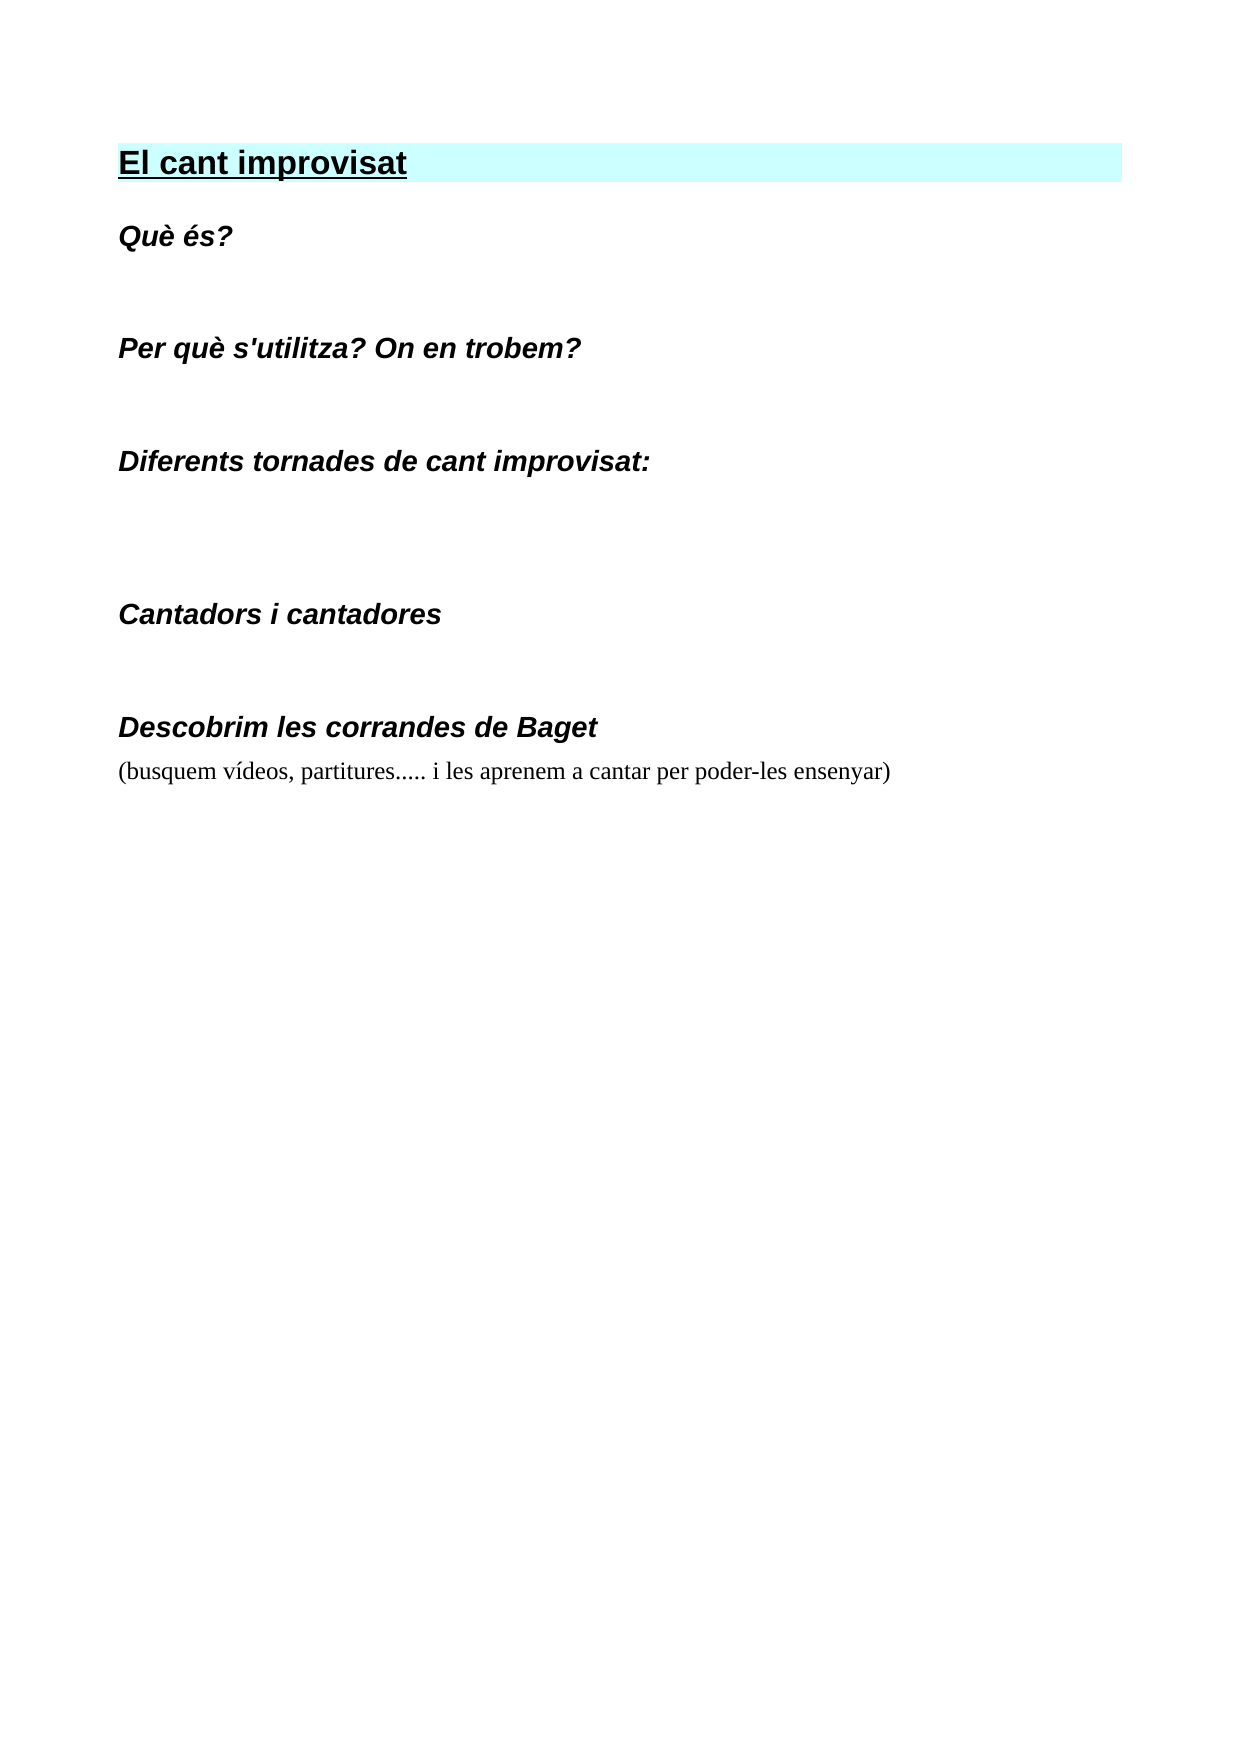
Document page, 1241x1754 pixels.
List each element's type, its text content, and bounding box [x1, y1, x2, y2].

subtitle El cant improvisat [118, 143, 1122, 182]
subtitle Per què s'utilitza? On en trobem? [118, 332, 1122, 365]
subtitle Descobrim les corrandes de Baget [118, 710, 1122, 743]
text (busquem vídeos, partitures..... i les aprenem a cantar per poder-les ensenyar) [118, 756, 1122, 784]
subtitle Diferents tornades de cant improvisat: [118, 444, 1122, 477]
subtitle Cantadors i cantadores [118, 597, 1122, 631]
subtitle Què és? [118, 219, 1122, 253]
